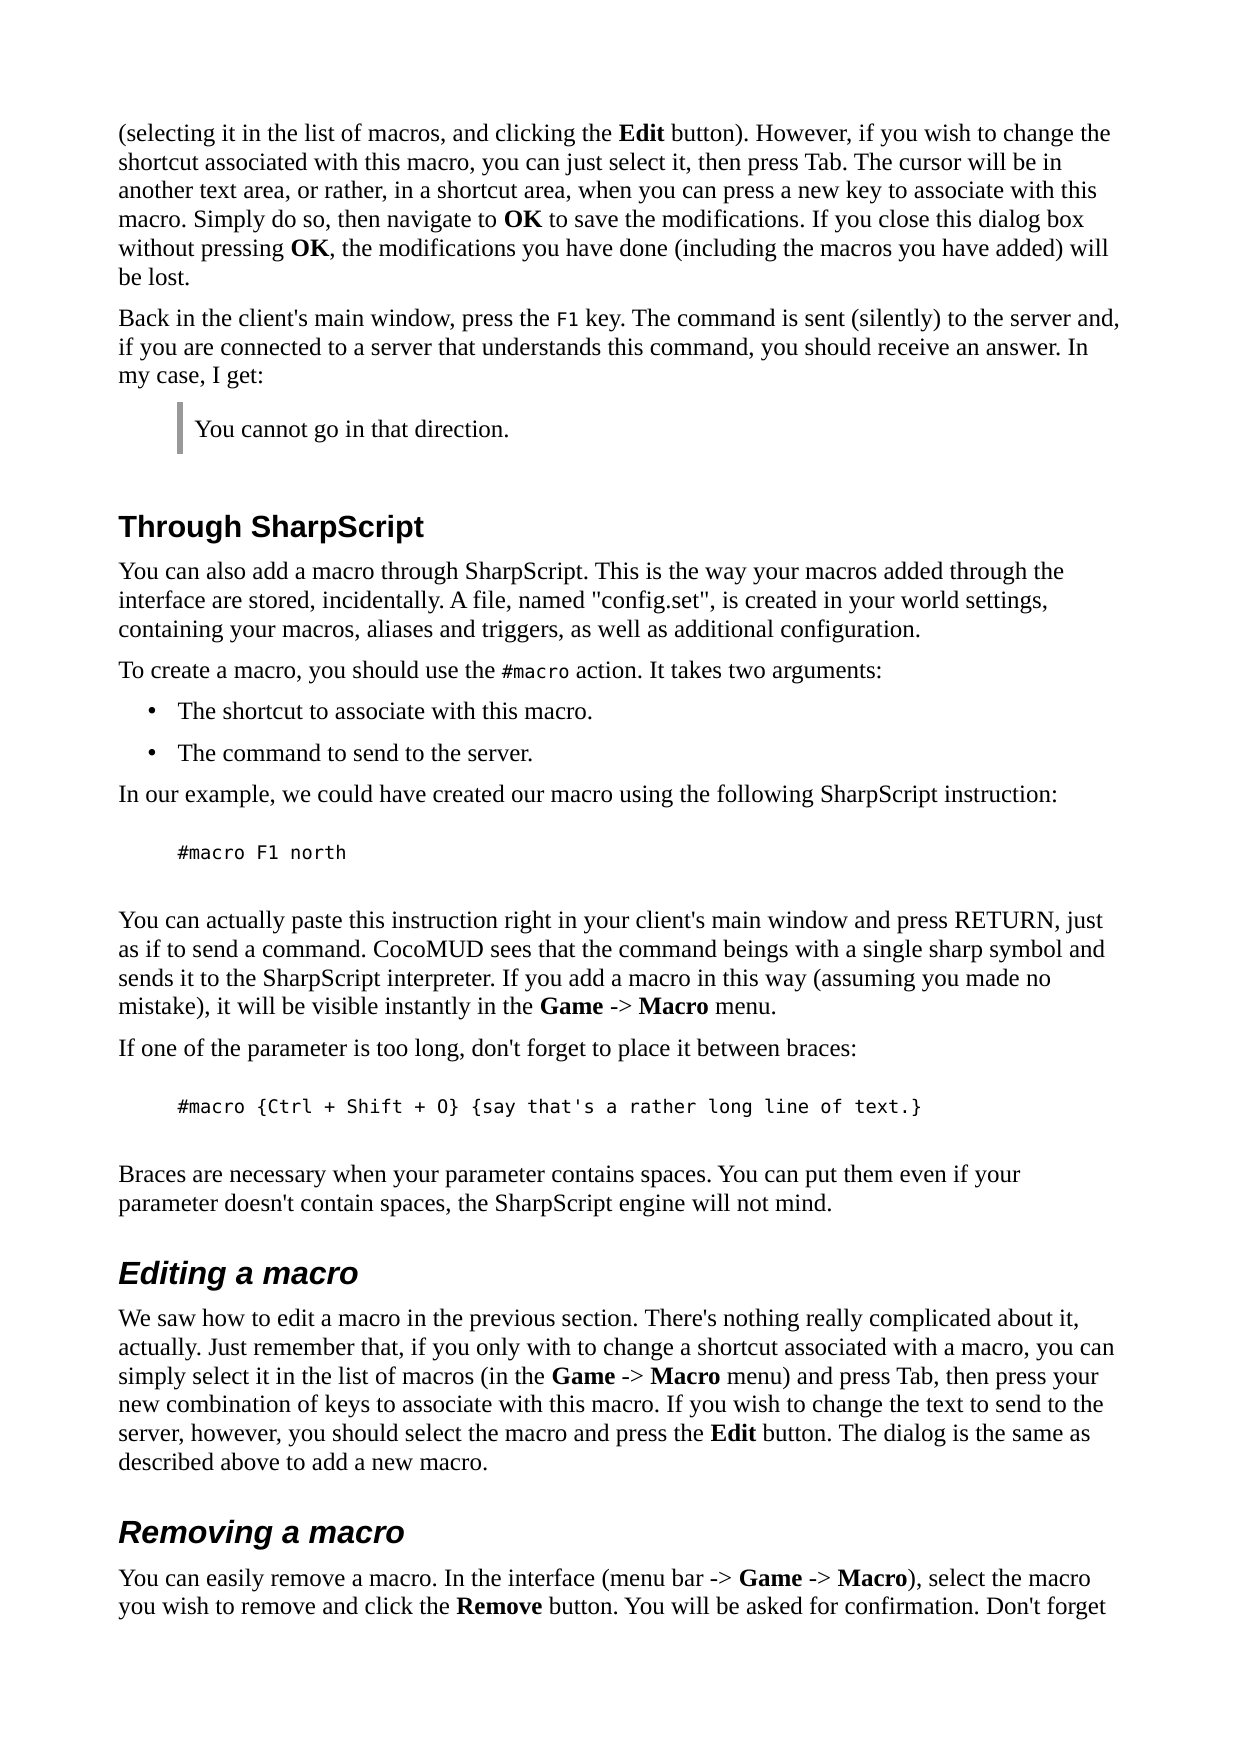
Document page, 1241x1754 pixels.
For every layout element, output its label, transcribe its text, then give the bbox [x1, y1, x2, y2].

subtitle Editing a macro [118, 1254, 1122, 1291]
text You cannot go in that direction. [183, 402, 1063, 454]
text #macro {Ctrl + Shift + O} {say that's a rather long line of text.} [177, 1074, 1063, 1118]
text You can easily remove a macro. In the interface (menu bar -> Game -> Macro), select the macro you wish to remove and click the Remove button. You will be asked for confirmation. Don't forget [118, 1563, 1122, 1620]
text We saw how to edit a macro in the previous section. There's nothing really complicated about it, actually. Just remember that, if you only with to change a shortcut associated with a macro, you can simply select it in the list of macros (in the Game -> Macro menu) and press Tab, then press your new combination of keys to associate with this macro. If you wish to change the text to send to the server, however, you should select the macro and press the Edit button. The dialog is the same as described above to add a new macro. [118, 1303, 1122, 1476]
text You can actually paste this instruction right in your client's main window and press RETURN, just as if to send a command. CocoMUD sees that the command beings with a single sharp symbol and sends it to the SharpScript interpreter. If you add a macro in this way (assuming you made no mistake), it will be visible instantly in the Game -> Macro menu. [118, 905, 1122, 1020]
subtitle Removing a macro [118, 1513, 1122, 1550]
text You can also add a macro through SharpScript. This is the way your macros added through the interface are stored, incidentally. A file, named "config.set", is created in your world settings, containing your macros, aliases and triggers, as well as additional configuration. [118, 556, 1122, 643]
text Back in the client's main window, press the F1 key. The command is sent (silently) to the server and, if you are connected to a server that understands this command, you should receive an answer. In my case, I get: [118, 303, 1122, 389]
list The shortcut to associate with this macro. [148, 696, 1122, 725]
text #macro F1 north [177, 820, 1063, 864]
text Braces are necessary when your parameter contains spaces. You can put them even if your parameter doesn't contain spaces, the SharpScript engine will not mind. [118, 1159, 1122, 1216]
text (selecting it in the list of macros, and clicking the Edit button). However, if you wish to change the shortcut associated with this macro, you can just select it, then press Tab. The cursor will be in another text area, or rather, in a shortcut area, when you can press a new key to associate with this macro. Simply do so, then navigate to OK to save the modifications. If you close this dialog box without pressing OK, the modifications you have done (including the macros you have added) will be lost. [118, 118, 1122, 291]
text To create a macro, you should use the #macro action. It takes two arguments: [118, 655, 1122, 684]
text In our example, we could have created our macro using the following SharpScript instruction: [118, 779, 1122, 808]
list The command to send to the server. [148, 738, 1122, 766]
subtitle Through SharpScript [118, 509, 1122, 544]
text If one of the parameter is too long, don't forget to place it between braces: [118, 1033, 1122, 1061]
